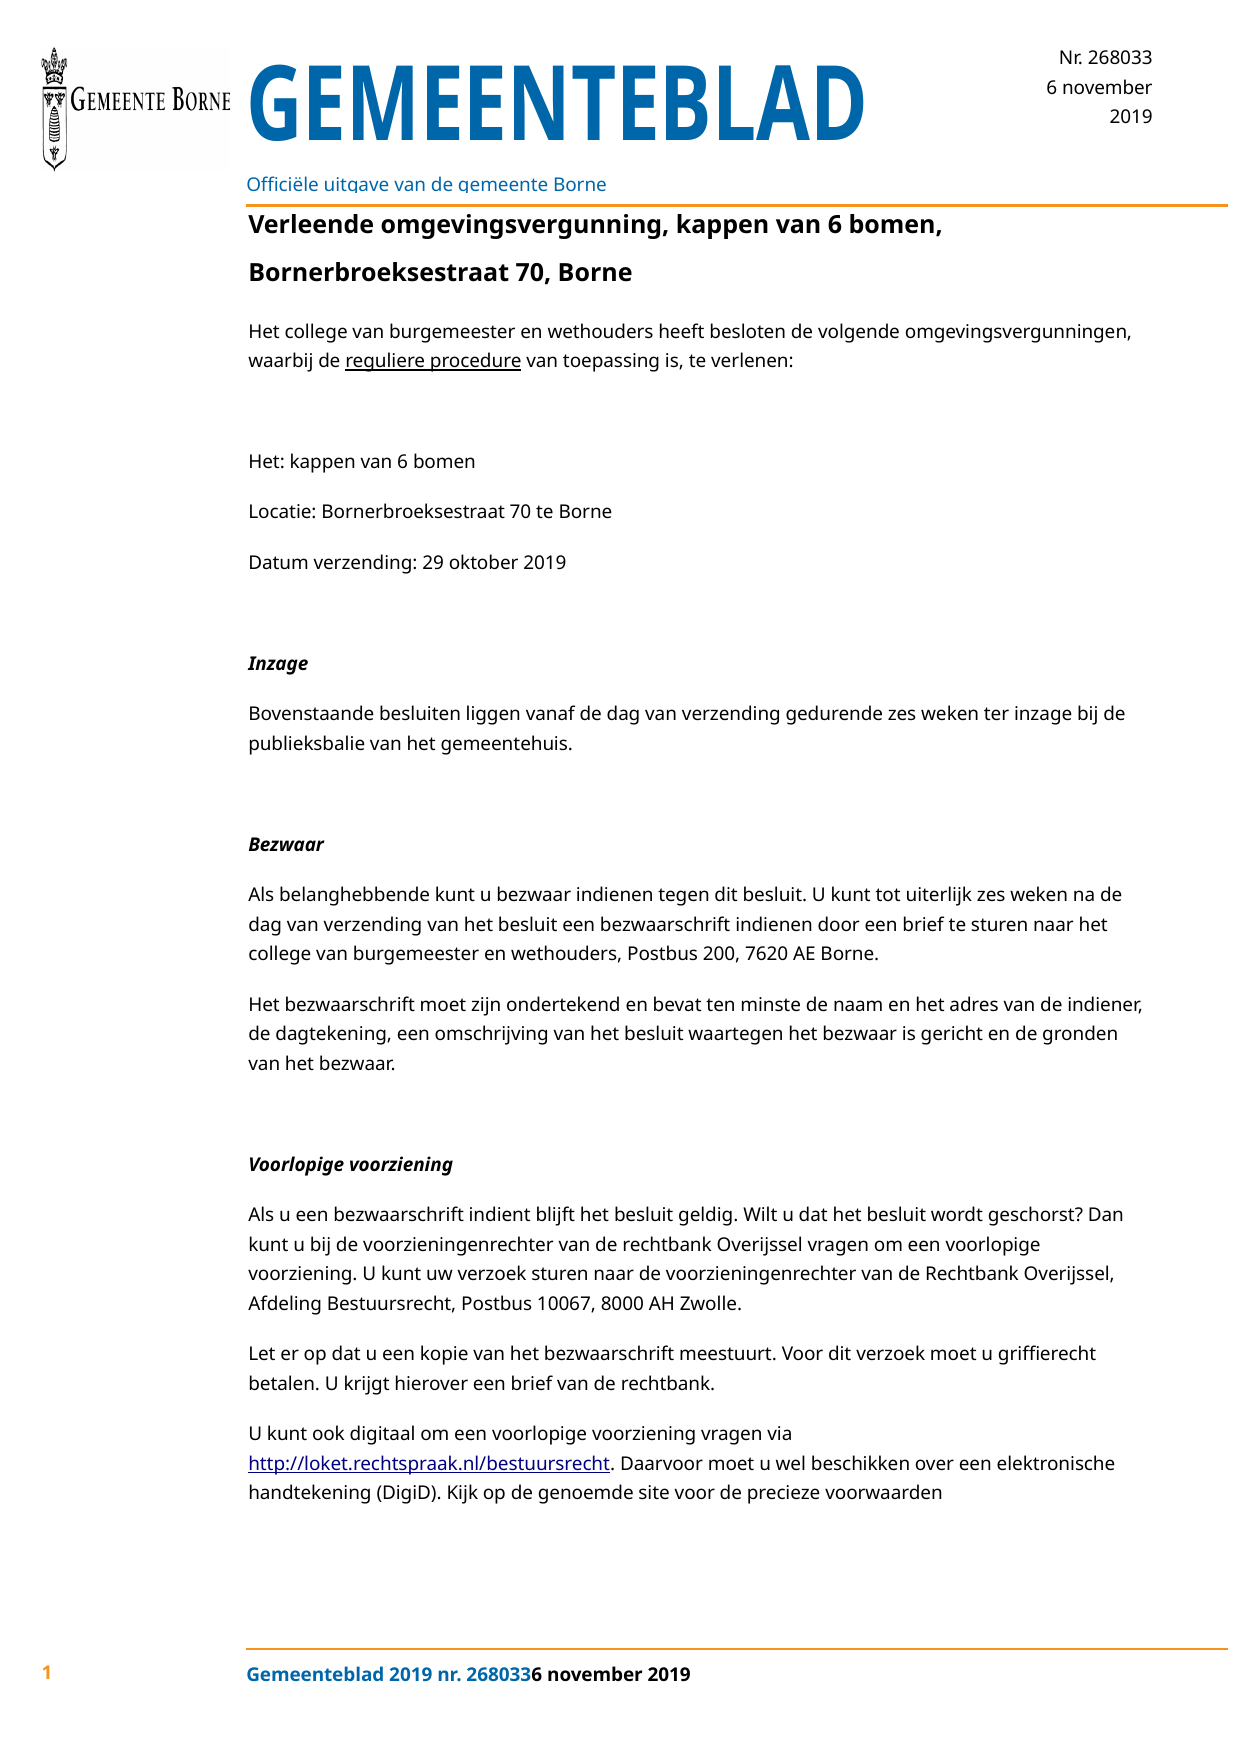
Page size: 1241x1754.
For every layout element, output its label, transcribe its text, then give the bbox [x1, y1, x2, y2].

text Als belanghebbende kunt u bezwaar indienen tegen dit besluit. U kunt tot uiterlijk zes weken na de dag van verzending van het besluit een bezwaarschrift indienen door een brief te sturen naar het college van burgemeester en wethouders, Postbus 200, 7620 AE Borne. [248, 881, 1152, 966]
text Als u een bezwaarschrift indient blijft het besluit geldig. Wilt u dat het besluit wordt geschorst? Dan kunt u bij de voorzieningenrechter van de rechtbank Overijssel vragen om een voorlopige voorziening. U kunt uw verzoek sturen naar de voorzieningenrechter van de Rechtbank Overijssel, Afdeling Bestuursrecht, Postbus 10067, 8000 AH Zwolle. [248, 1201, 1152, 1316]
text Bezwaar [248, 831, 1152, 857]
text Locatie: Bornerbroeksestraat 70 te Borne [248, 499, 1152, 524]
text Het bezwaarschrift moet zijn ondertekend en bevat ten minste de naam en het adres van de indiener, de dagtekening, een omschrijving van het besluit waartegen het bezwaar is gericht en de gronden van het bezwaar. [248, 991, 1152, 1076]
text Datum verzending: 29 oktober 2019 [248, 549, 1152, 575]
text Voorlopige voorziening [248, 1151, 1152, 1177]
text Inzage [248, 650, 1152, 676]
text Bovenstaande besluiten liggen vanaf de dag van verzending gedurende zes weken ter inzage bij de publieksbalie van het gemeentehuis. [248, 700, 1152, 756]
text Verleende omgevingsvergunning, kappen van 6 bomen, Bornerbroeksestraat 70, Borne [248, 207, 1152, 288]
text U kunt ook digitaal om een voorlopige voorziening vragen via http://loket.rechtspraak.nl/bestuursrecht. Daarvoor moet u wel beschikken over een elektronische handtekening (DigiD). Kijk op de genoemde site voor de precieze voorwaarden [248, 1420, 1152, 1505]
text Het college van burgemeester en wethouders heeft besloten de volgende omgevingsvergunningen, waarbij de reguliere procedure van toepassing is, te verlenen: [248, 318, 1152, 373]
text Let er op dat u een kopie van het bezwaarschrift meestuurt. Voor dit verzoek moet u griffierecht betalen. U krijgt hierover een brief van de rechtbank. [248, 1340, 1152, 1396]
picture [41, 47, 231, 172]
text Het: kappen van 6 bomen [248, 448, 1152, 474]
